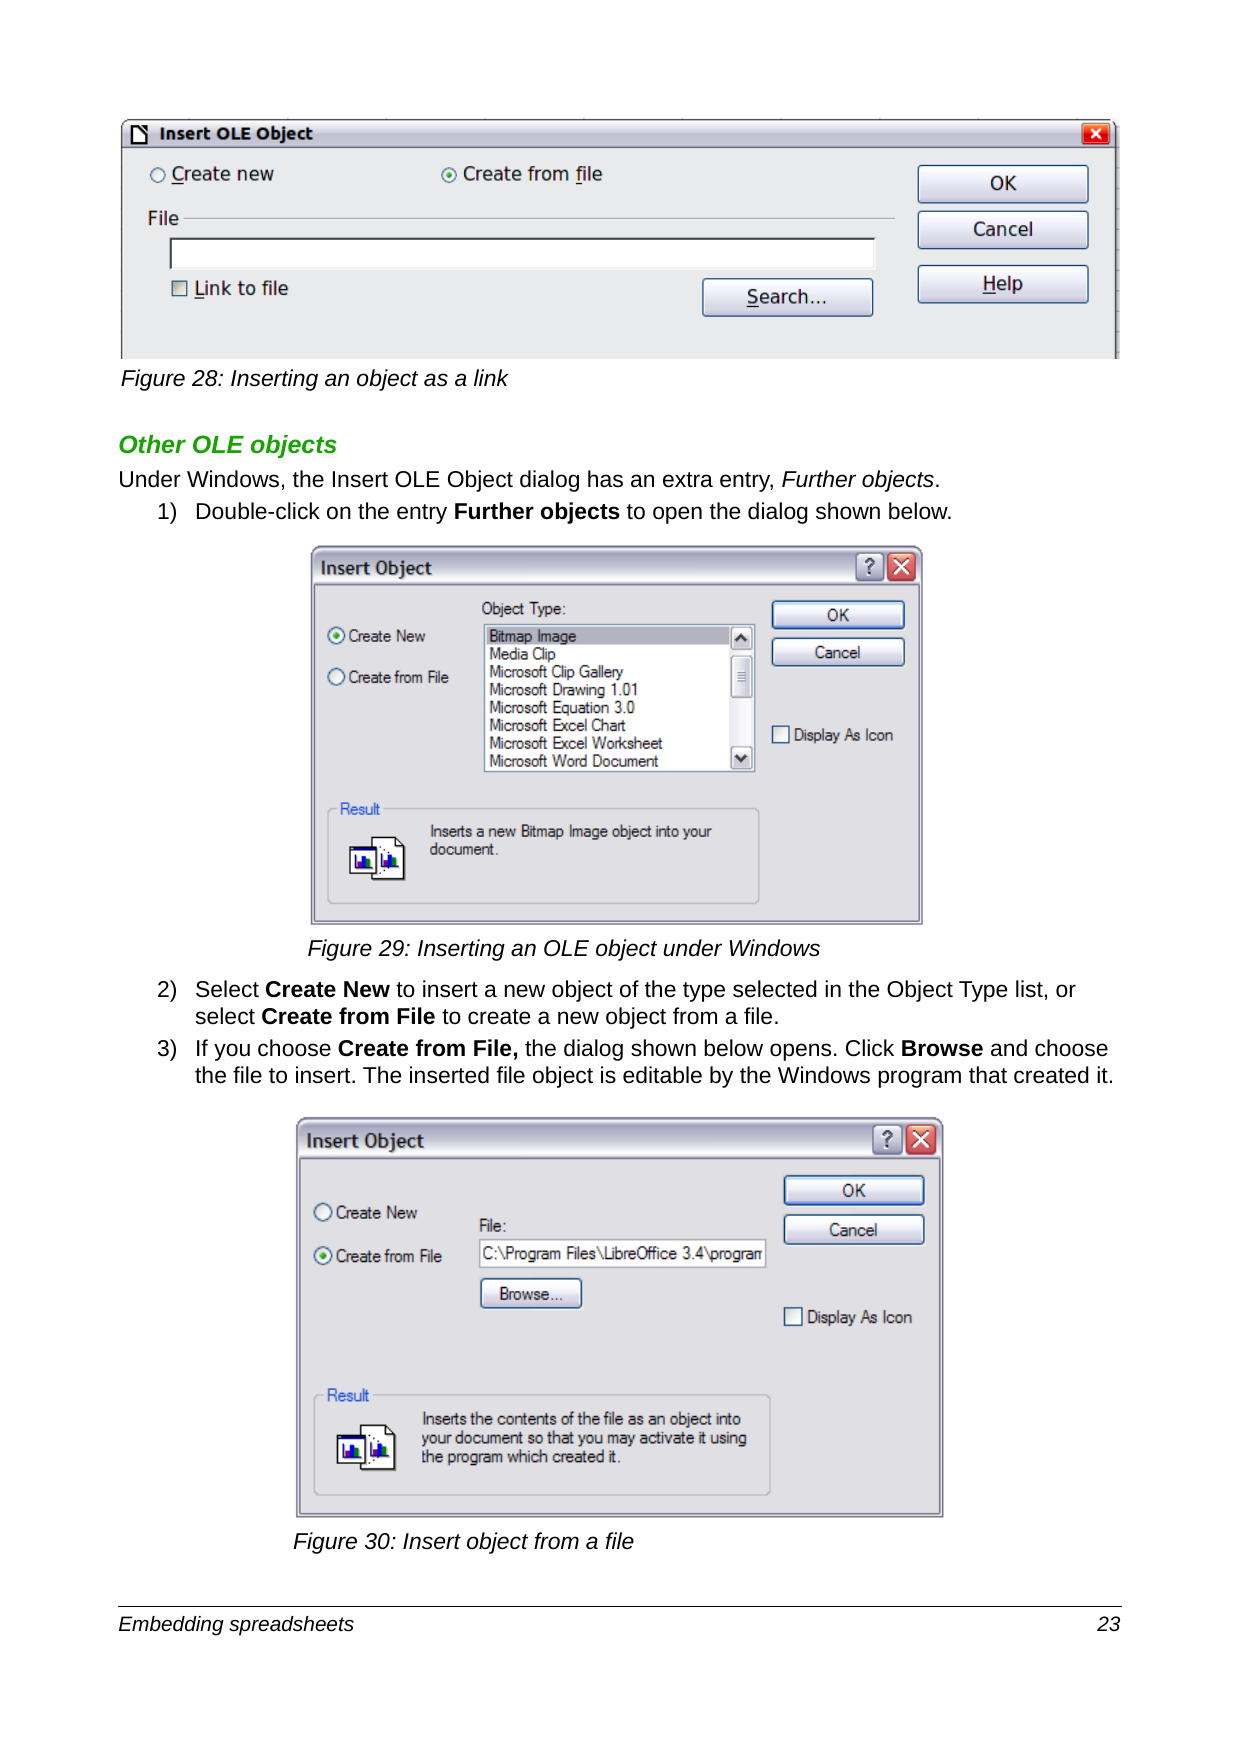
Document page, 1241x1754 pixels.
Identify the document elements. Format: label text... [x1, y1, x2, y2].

list If you choose Create from File, the dialog shown below opens. Click Browse and choose the file to insert. The inserted file object is editable by the Windows program that created it. [177, 1035, 1122, 1088]
text Figure 29: Inserting an OLE object under Windows [307, 935, 927, 961]
subtitle Other OLE objects [118, 430, 1122, 459]
picture [120, 118, 1120, 359]
text Figure 30: Insert object from a file [293, 1528, 947, 1554]
text Figure 28: Inserting an object as a link [121, 365, 1120, 391]
picture [307, 543, 927, 929]
list Double-click on the entry Further objects to open the dialog shown below. [177, 498, 1122, 525]
list Select Create New to insert a new object of the type selected in the Object Type list, or select Create from File to create a new object from a file. [177, 976, 1122, 1029]
picture [292, 1113, 948, 1522]
list Under Windows, the Insert OLE Object dialog has an extra entry, Further objects. [118, 466, 1122, 492]
